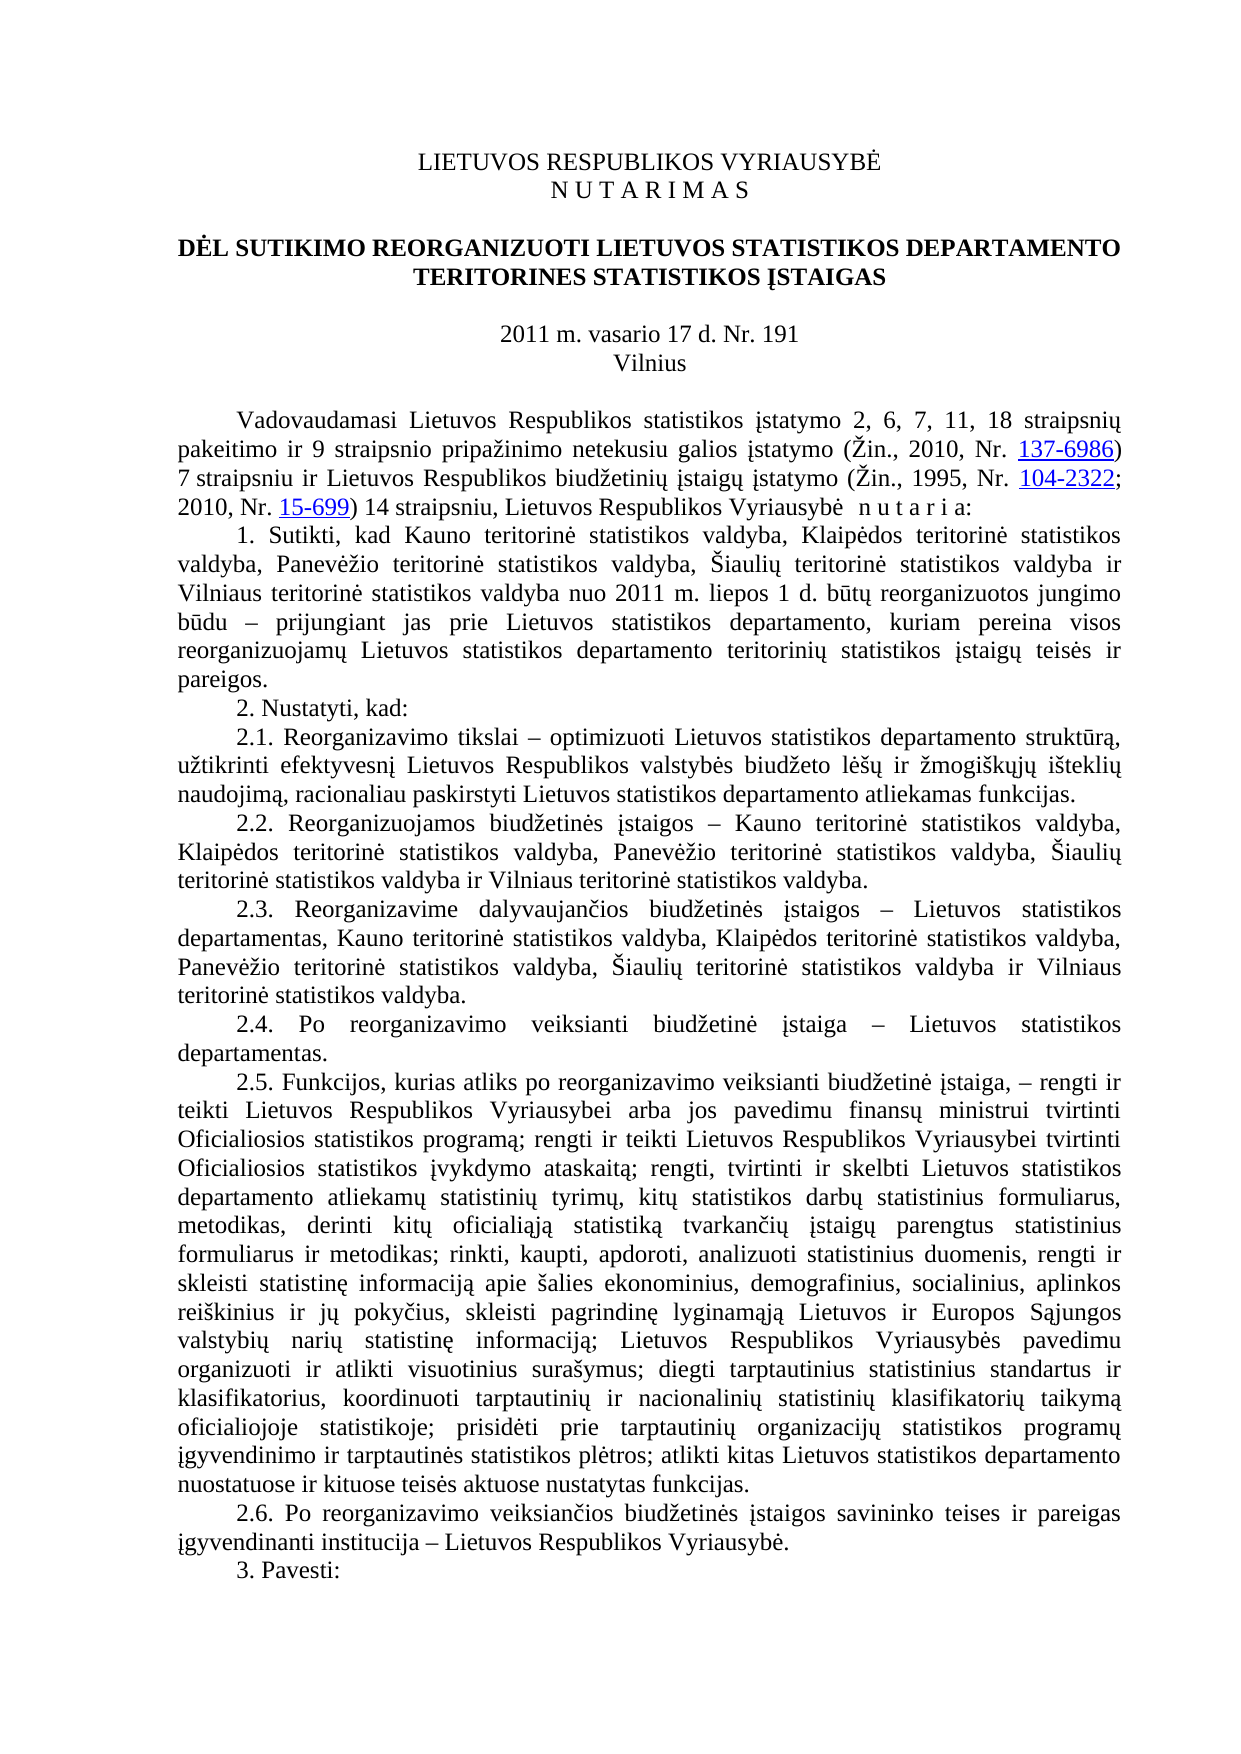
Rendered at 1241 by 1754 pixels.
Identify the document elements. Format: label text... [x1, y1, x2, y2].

text 2. Nustatyti, kad: [177, 693, 1122, 722]
text 2.3. Reorganizavime dalyvaujančios biudžetinės įstaigos – Lietuvos statistikos departamentas, Kauno teritorinė statistikos valdyba, Klaipėdos teritorinė statistikos valdyba, Panevėžio teritorinė statistikos valdyba, Šiaulių teritorinė statistikos valdyba ir Vilniaus teritorinė statistikos valdyba. [177, 894, 1122, 1009]
text 1. Sutikti, kad Kauno teritorinė statistikos valdyba, Klaipėdos teritorinė statistikos valdyba, Panevėžio teritorinė statistikos valdyba, Šiaulių teritorinė statistikos valdyba ir Vilniaus teritorinė statistikos valdyba nuo 2011 m. liepos 1 d. būtų reorganizuotos jungimo būdu – prijungiant jas prie Lietuvos statistikos departamento, kuriam pereina visos reorganizuojamų Lietuvos statistikos departamento teritorinių statistikos įstaigų teisės ir pareigos. [177, 521, 1122, 693]
text 2.5. Funkcijos, kurias atliks po reorganizavimo veiksianti biudžetinė įstaiga, – rengti ir teikti Lietuvos Respublikos Vyriausybei arba jos pavedimu finansų ministrui tvirtinti Oficialiosios statistikos programą; rengti ir teikti Lietuvos Respublikos Vyriausybei tvirtinti Oficialiosios statistikos įvykdymo ataskaitą; rengti, tvirtinti ir skelbti Lietuvos statistikos departamento atliekamų statistinių tyrimų, kitų statistikos darbų statistinius formuliarus, metodikas, derinti kitų oficialiąją statistiką tvarkančių įstaigų parengtus statistinius formuliarus ir metodikas; rinkti, kaupti, apdoroti, analizuoti statistinius duomenis, rengti ir skleisti statistinę informaciją apie šalies ekonominius, demografinius, socialinius, aplinkos reiškinius ir jų pokyčius, skleisti pagrindinę lyginamąją Lietuvos ir Europos Sąjungos valstybių narių statistinę informaciją; Lietuvos Respublikos Vyriausybės pavedimu organizuoti ir atlikti visuotinius surašymus; diegti tarptautinius statistinius standartus ir klasifikatorius, koordinuoti tarptautinių ir nacionalinių statistinių klasifikatorių taikymą oficialiojoje statistikoje; prisidėti prie tarptautinių organizacijų statistikos programų įgyvendinimo ir tarptautinės statistikos plėtros; atlikti kitas Lietuvos statistikos departamento nuostatuose ir kituose teisės aktuose nustatytas funkcijas. [177, 1067, 1122, 1498]
text 2011 m. vasario 17 d. Nr. 191 [177, 319, 1122, 348]
text 2.1. Reorganizavimo tikslai – optimizuoti Lietuvos statistikos departamento struktūrą, užtikrinti efektyvesnį Lietuvos Respublikos valstybės biudžeto lėšų ir žmogiškųjų išteklių naudojimą, racionaliau paskirstyti Lietuvos statistikos departamento atliekamas funkcijas. [177, 722, 1122, 808]
text NUTARIMAS [177, 176, 1122, 204]
text 2.4. Po reorganizavimo veiksianti biudžetinė įstaiga – Lietuvos statistikos departamentas. [177, 1009, 1122, 1067]
text Vadovaudamasi Lietuvos Respublikos statistikos įstatymo 2, 6, 7, 11, 18 straipsnių pakeitimo ir 9 straipsnio pripažinimo netekusiu galios įstatymo (Žin., 2010, Nr. 137-6986) 7 straipsniu ir Lietuvos Respublikos biudžetinių įstaigų įstatymo (Žin., 1995, Nr. 104-2322; 2010, Nr. 15-699) 14 straipsniu, Lietuvos Respublikos Vyriausybė nutaria: [177, 406, 1122, 521]
text Vilnius [177, 348, 1122, 377]
text 2.6. Po reorganizavimo veiksiančios biudžetinės įstaigos savininko teises ir pareigas įgyvendinanti institucija – Lietuvos Respublikos Vyriausybė. [177, 1498, 1122, 1556]
text 2.2. Reorganizuojamos biudžetinės įstaigos – Kauno teritorinė statistikos valdyba, Klaipėdos teritorinė statistikos valdyba, Panevėžio teritorinė statistikos valdyba, Šiaulių teritorinė statistikos valdyba ir Vilniaus teritorinė statistikos valdyba. [177, 808, 1122, 894]
text DĖL SUTIKIMO REORGANIZUOTI LIETUVOS STATISTIKOS DEPARTAMENTO TERITORINES STATISTIKOS ĮSTAIGAS [177, 233, 1122, 291]
text 3. Pavesti: [177, 1556, 1122, 1584]
text Lietuvos Respublikos Vyriausybė [177, 147, 1122, 176]
